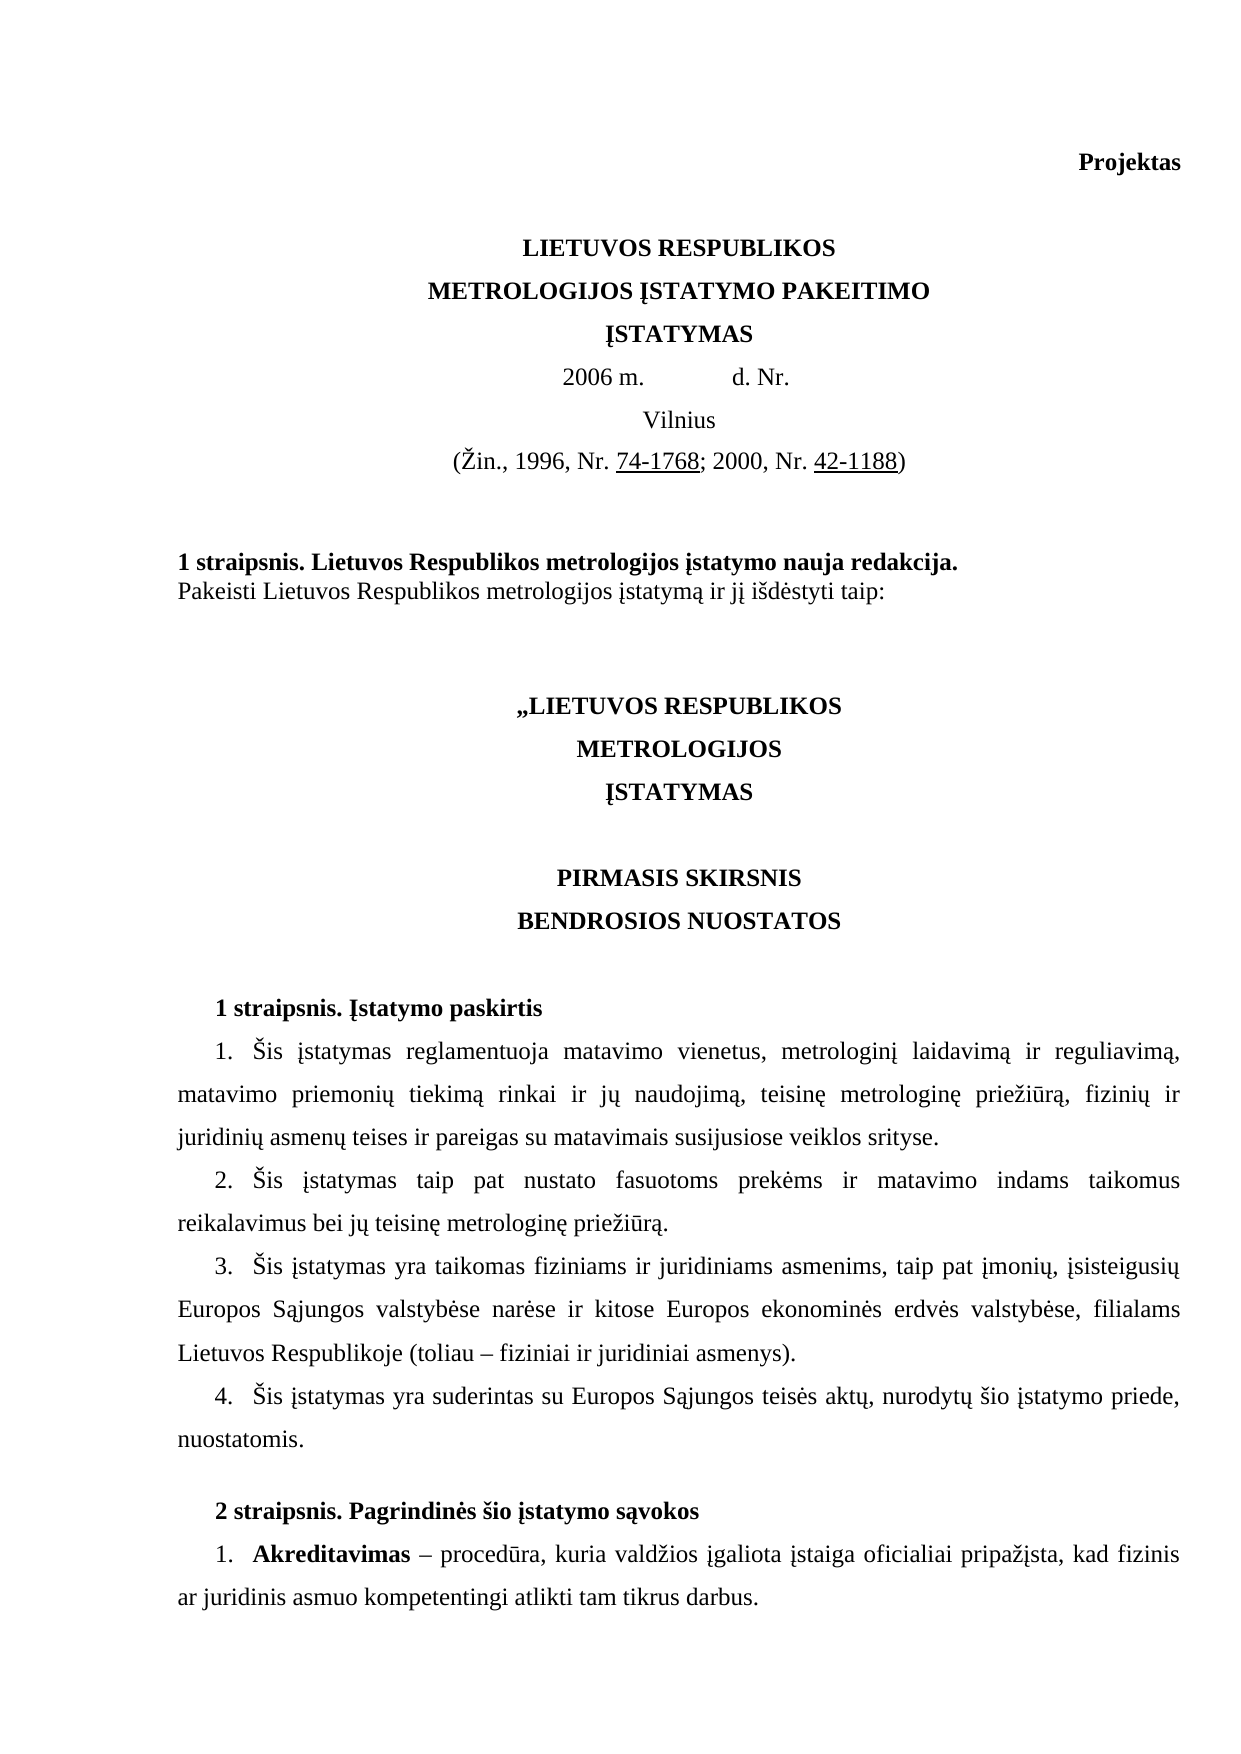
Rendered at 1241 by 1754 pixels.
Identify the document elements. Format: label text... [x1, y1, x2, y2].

text METROLOGIJOS [177, 734, 1181, 763]
text 1 straipsnis. Lietuvos Respublikos metrologijos įstatymo nauja redakcija. [177, 547, 1181, 576]
text „LIETUVOS RESPUBLIKOS [177, 691, 1181, 719]
text Vilnius [177, 406, 1181, 434]
text Pakeisti Lietuvos Respublikos metrologijos įstatymą ir jį išdėstyti taip: [177, 576, 1181, 604]
text ĮSTATYMAS [177, 777, 1181, 806]
text BENDROSIOS NUOSTATOS [177, 906, 1181, 935]
text 1. Šis įstatymas reglamentuoja matavimo vienetus, metrologinį laidavimą ir reguliavimą, matavimo priemonių tiekimą rinkai ir jų naudojimą, teisinę metrologinę priežiūrą, fizinių ir juridinių asmenų teises ir pareigas su matavimais susijusiose veiklos srityse. [177, 1036, 1181, 1151]
text 4. Šis įstatymas yra suderintas su Europos Sąjungos teisės aktų, nurodytų šio įstatymo priede, nuostatomis. [177, 1381, 1181, 1453]
text 2 straipsnis. Pagrindinės šio įstatymo sąvokos [177, 1496, 1181, 1524]
text Projektas [177, 147, 1181, 176]
text (Žin., 1996, Nr. 74-1768; 2000, Nr. 42-1188) [177, 446, 1181, 475]
text 2006 m. d. Nr. [177, 362, 1181, 391]
text 3. Šis įstatymas yra taikomas fiziniams ir juridiniams asmenims, taip pat įmonių, įsisteigusių Europos Sąjungos valstybėse narėse ir kitose Europos ekonominės erdvės valstybėse, filialams Lietuvos Respublikoje (toliau – fiziniai ir juridiniai asmenys). [177, 1251, 1181, 1366]
text ĮSTATYMAS [177, 319, 1181, 348]
text 1 straipsnis. Įstatymo paskirtis [177, 993, 1181, 1021]
text 1. Akreditavimas – procedūra, kuria valdžios įgaliota įstaiga oficialiai pripažįsta, kad fizinis ar juridinis asmuo kompetentingi atlikti tam tikrus darbus. [177, 1539, 1181, 1611]
text METROLOGIJOS ĮSTATYMO PAKEITIMO [177, 276, 1181, 305]
text PIRMASIS SKIRSNIS [177, 863, 1181, 892]
text LIETUVOS RESPUBLIKOS [177, 233, 1181, 262]
text 2. Šis įstatymas taip pat nustato fasuotoms prekėms ir matavimo indams taikomus reikalavimus bei jų teisinę metrologinę priežiūrą. [177, 1165, 1181, 1237]
